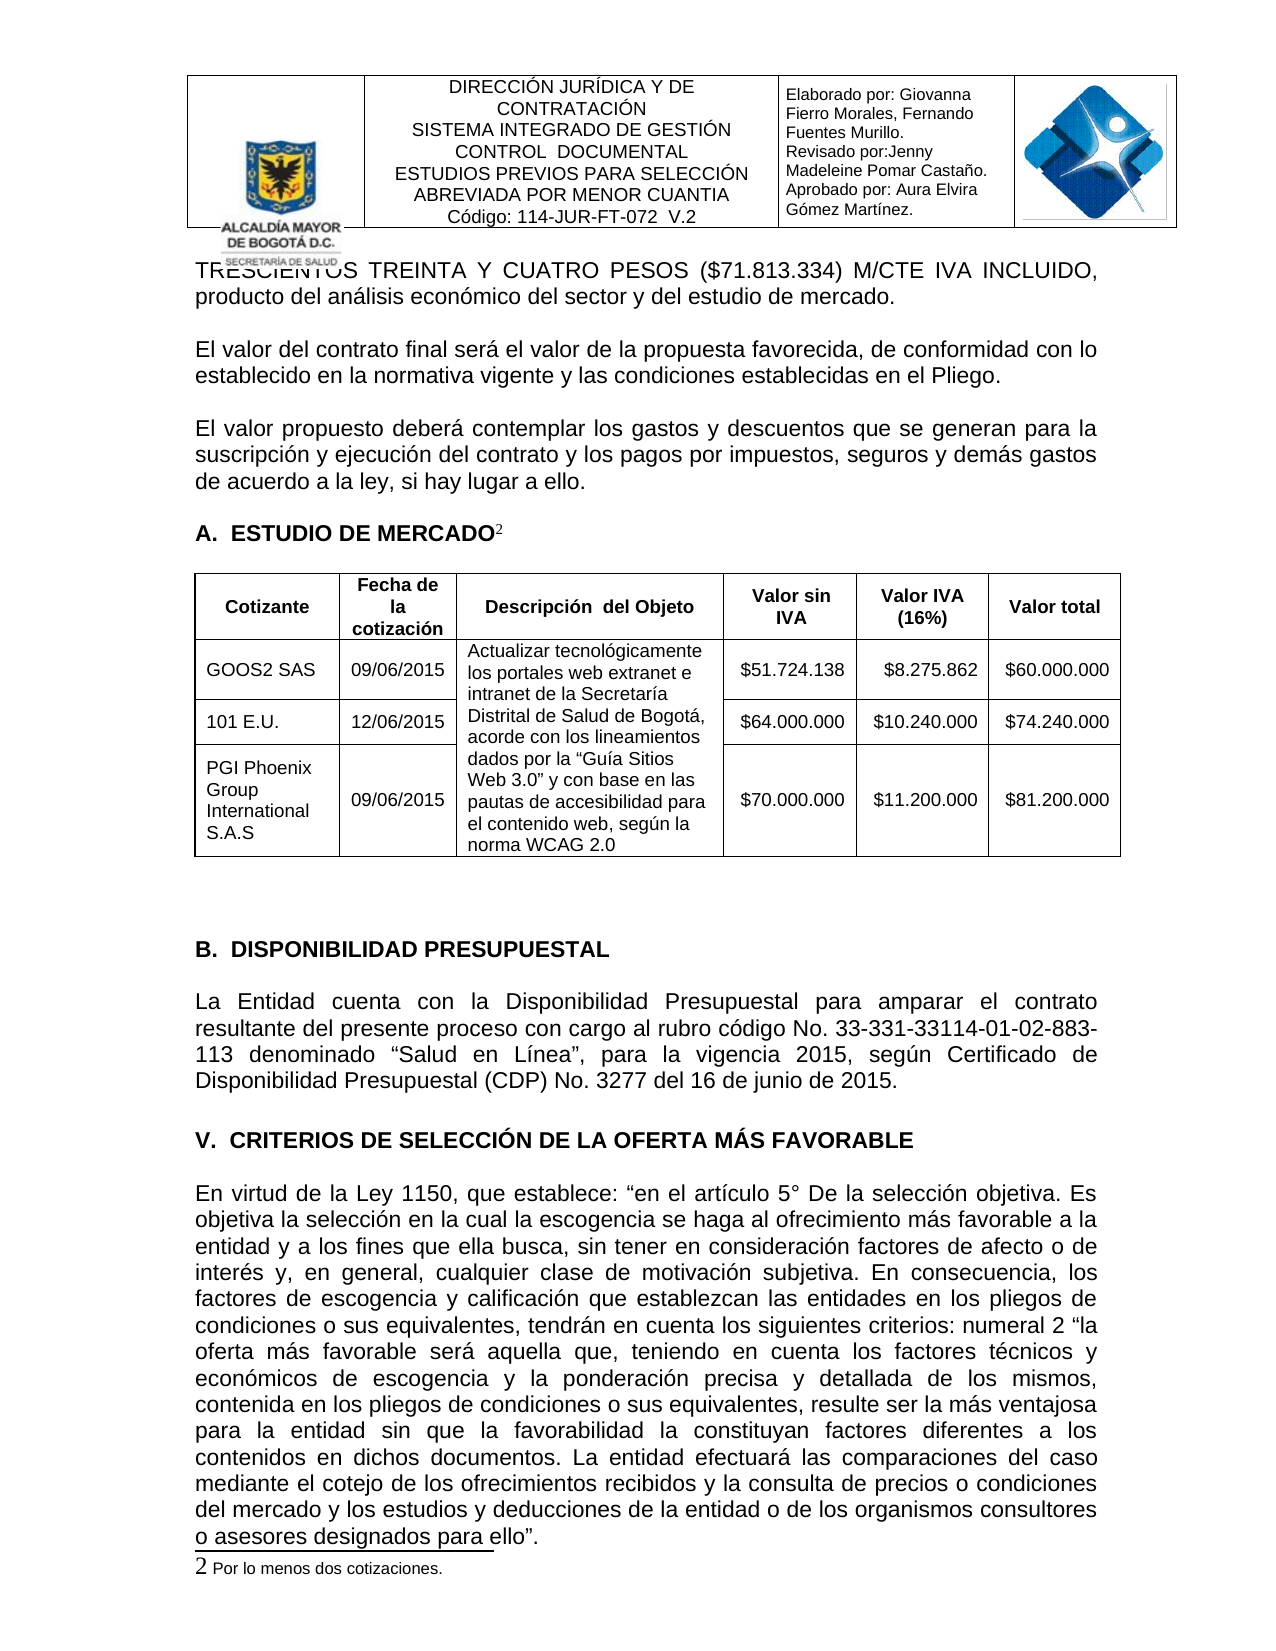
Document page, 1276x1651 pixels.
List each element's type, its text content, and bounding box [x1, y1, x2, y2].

text A. ESTUDIO DE MERCADO [195, 520, 1098, 547]
table_cell PGI Phoenix Group International S.A.S [196, 745, 339, 856]
table_cell $8.275.862 [857, 640, 988, 699]
table_cell $74.240.000 [989, 700, 1120, 743]
table_cell Actualizar tecnológicamente los portales web extranet e intranet de la Secretaría Distrital de Salud de Bogotá, acorde con los lineamientos dados por la “Guía Sitios Web 3.0” y con base en las pautas de accesibilidad para el contenido web, según la norma WCAG 2.0 [457, 640, 723, 856]
table_header Cotizante [196, 574, 339, 639]
table_cell 12/06/2015 [340, 700, 456, 743]
table_cell $81.200.000 [989, 745, 1120, 856]
text El valor propuesto deberá contemplar los gastos y descuentos que se generan para la suscripción y ejecución del contrato y los pagos por impuestos, seguros y demás gastos de acuerdo a la ley, si hay lugar a ello. [195, 415, 1098, 494]
table_cell $51.724.138 [724, 640, 856, 699]
text B. DISPONIBILIDAD PRESUPUESTAL [195, 936, 1098, 962]
text TRESCIENTOS TREINTA Y CUATRO PESOS ($71.813.334) M/CTE IVA INCLUIDO, producto del análisis económico del sector y del estudio de mercado. [195, 257, 1098, 309]
table_header Valor total [989, 574, 1120, 639]
table_cell $60.000.000 [989, 640, 1120, 699]
text El valor del contrato final será el valor de la propuesta favorecida, de conformidad con lo establecido en la normativa vigente y las condiciones establecidas en el Pliego. [195, 336, 1098, 388]
table_cell GOOS2 SAS [196, 640, 339, 699]
table_cell $70.000.000 [724, 745, 856, 856]
table_cell 09/06/2015 [340, 640, 456, 699]
table_cell 09/06/2015 [340, 745, 456, 856]
text En virtud de la Ley 1150, que establece: “en el artículo 5° De la selección objetiva. Es objetiva la selección en la cual la escogencia se haga al ofrecimiento más favorable a la entidad y a los fines que ella busca, sin tener en consideración factores de afecto o de interés y, en general, cualquier clase de motivación subjetiva. En consecuencia, los factores de escogencia y calificación que establezcan las entidades en los pliegos de condiciones o sus equivalentes, tendrán en cuenta los siguientes criterios: numeral 2 “la oferta más favorable será aquella que, teniendo en cuenta los factores técnicos y económicos de escogencia y la ponderación precisa y detallada de los mismos, contenida en los pliegos de condiciones o sus equivalentes, resulte ser la más ventajosa para la entidad sin que la favorabilidad la constituyan factores diferentes a los contenidos en dichos documentos. La entidad efectuará las comparaciones del caso mediante el cotejo de los ofrecimientos recibidos y la consulta de precios o condiciones del mercado y los estudios y deducciones de la entidad o de los organismos consultores o asesores designados para ello”. [195, 1180, 1098, 1549]
text Por lo menos dos cotizaciones. [195, 1551, 1098, 1580]
table_cell $11.200.000 [857, 745, 988, 856]
table_cell $10.240.000 [857, 700, 988, 743]
table_header Fecha de la cotización [340, 574, 456, 639]
text La Entidad cuenta con la Disponibilidad Presupuestal para amparar el contrato resultante del presente proceso con cargo al rubro código No. 33-331-33114-01-02-883-113 denominado “Salud en Línea”, para la vigencia 2015, según Certificado de Disponibilidad Presupuestal (CDP) No. 3277 del 16 de junio de 2015. [195, 988, 1098, 1094]
table_header Valor IVA (16%) [857, 574, 988, 639]
text V. CRITERIOS DE SELECCIÓN DE LA OFERTA MÁS FAVORABLE [195, 1127, 1098, 1154]
table_header Valor sin IVA [724, 574, 856, 639]
table_cell 101 E.U. [196, 700, 339, 743]
table_cell $64.000.000 [724, 700, 856, 743]
table_header Descripción del Objeto [457, 574, 723, 639]
